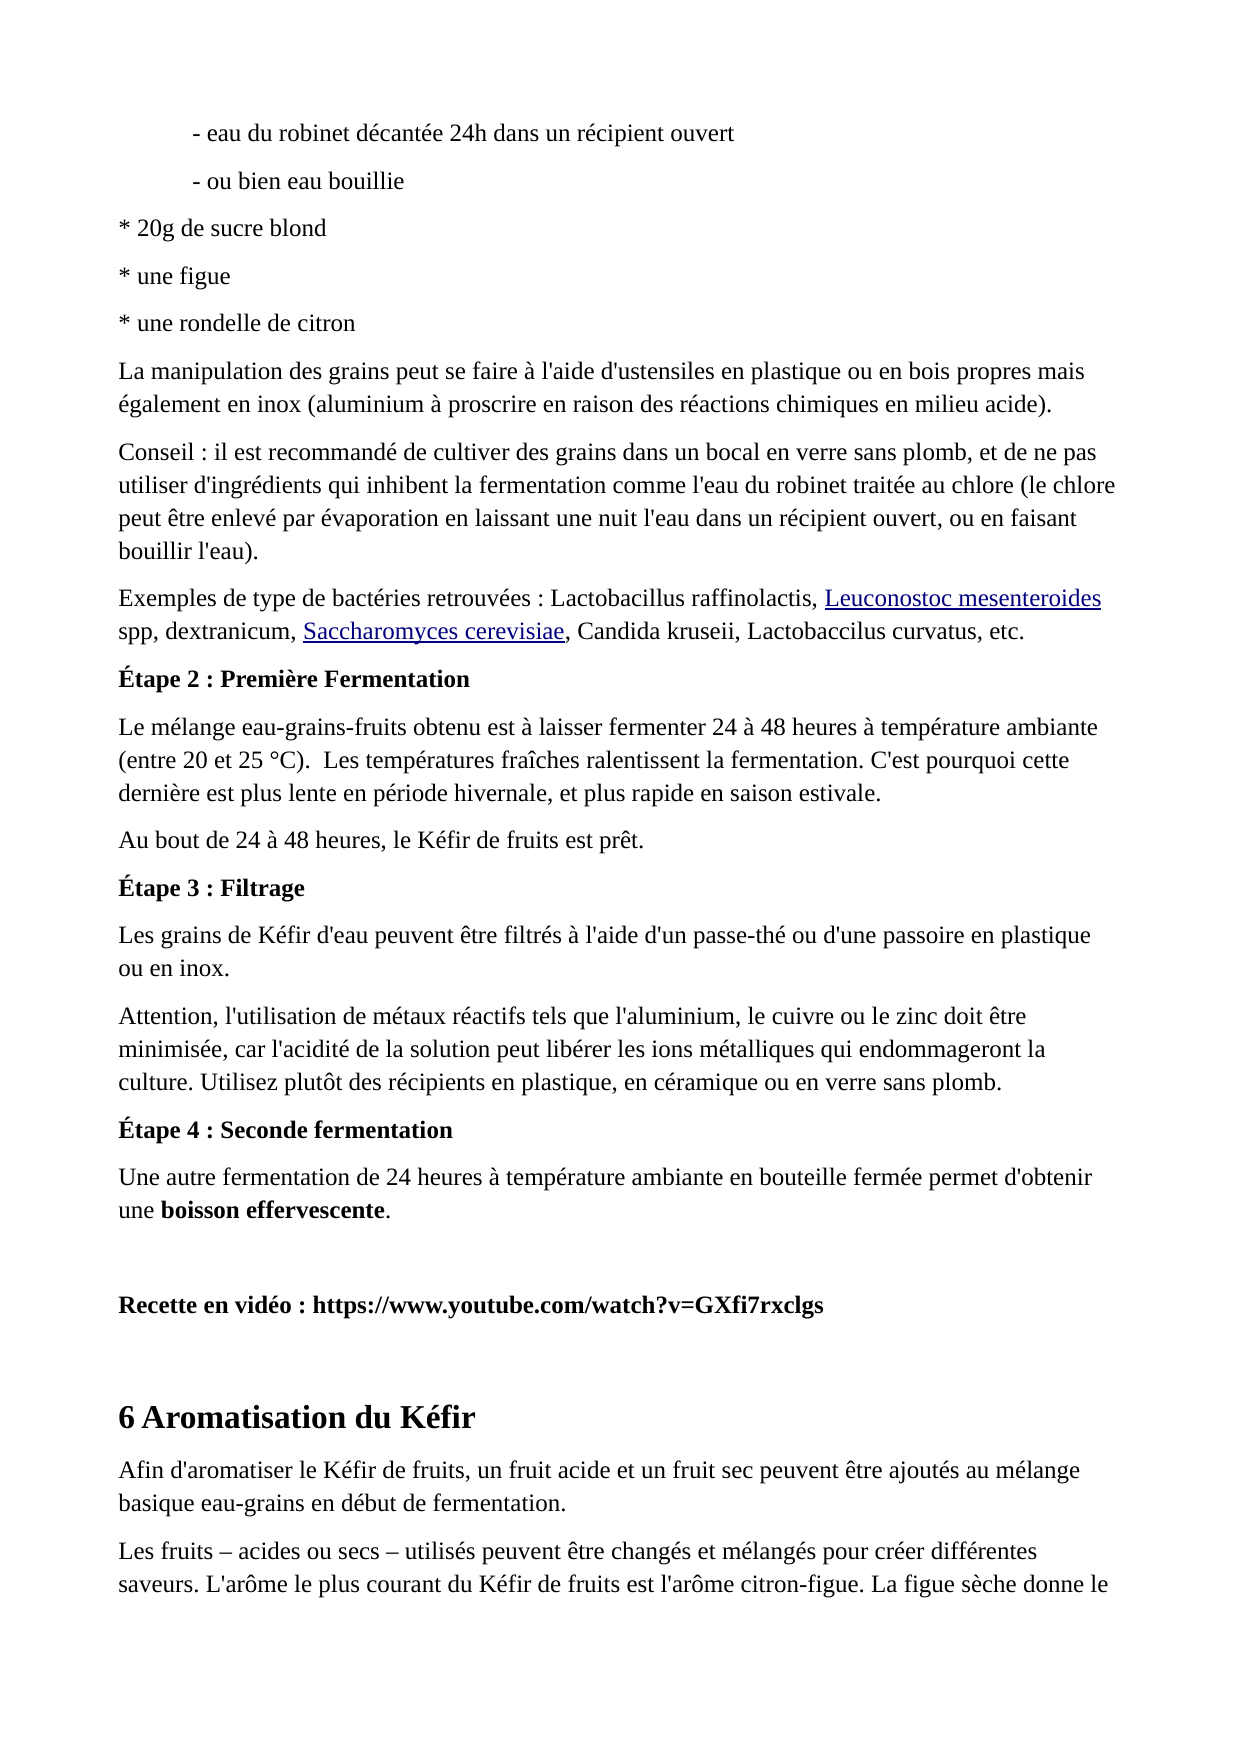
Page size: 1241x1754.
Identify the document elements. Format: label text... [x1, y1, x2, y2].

text Étape 2 : Première Fermentation [118, 664, 1122, 693]
text * 20g de sucre blond [118, 213, 1122, 242]
text Afin d'aromatiser le Kéfir de fruits, un fruit acide et un fruit sec peuvent être ajoutés au mélange basique eau-grains en début de fermentation. [118, 1456, 1122, 1517]
text Les grains de Kéfir d'eau peuvent être filtrés à l'aide d'un passe-thé ou d'une passoire en plastique ou en inox. [118, 921, 1122, 982]
text Étape 4 : Seconde fermentation [118, 1115, 1122, 1143]
text Une autre fermentation de 24 heures à température ambiante en bouteille fermée permet d'obtenir une boisson effervescente. [118, 1162, 1122, 1224]
text Recette en vidéo : https://www.youtube.com/watch?v=GXfi7rxclgs [118, 1291, 1122, 1319]
text La manipulation des grains peut se faire à l'aide d'ustensiles en plastique ou en bois propres mais également en inox (aluminium à proscrire en raison des réactions chimiques en milieu acide). [118, 356, 1122, 418]
text Au bout de 24 à 48 heures, le Kéfir de fruits est prêt. [118, 825, 1122, 854]
text - eau du robinet décantée 24h dans un récipient ouvert [118, 118, 1122, 147]
text - ou bien eau bouillie [118, 166, 1122, 194]
text Le mélange eau-grains-fruits obtenu est à laisser fermenter 24 à 48 heures à température ambiante (entre 20 et 25 °C). Les températures fraîches ralentissent la fermentation. C'est pourquoi cette dernière est plus lente en période hivernale, et plus rapide en saison estivale. [118, 712, 1122, 806]
text Attention, l'utilisation de métaux réactifs tels que l'aluminium, le cuivre ou le zinc doit être minimisée, car l'acidité de la solution peut libérer les ions métalliques qui endommageront la culture. Utilisez plutôt des récipients en plastique, en céramique ou en verre sans plomb. [118, 1001, 1122, 1096]
text * une figue [118, 261, 1122, 290]
text Exemples de type de bactéries retrouvées : Lactobacillus raffinolactis, Leuconostoc mesenteroides spp, dextranicum, Saccharomyces cerevisiae, Candida kruseii, Lactobaccilus curvatus, etc. [118, 583, 1122, 645]
text Conseil : il est recommandé de cultiver des grains dans un bocal en verre sans plomb, et de ne pas utiliser d'ingrédients qui inhibent la fermentation comme l'eau du robinet traitée au chlore (le chlore peut être enlevé par évaporation en laissant une nuit l'eau dans un récipient ouvert, ou en faisant bouillir l'eau). [118, 437, 1122, 564]
text Étape 3 : Filtrage [118, 873, 1122, 902]
text * une rondelle de citron [118, 308, 1122, 337]
text Les fruits – acides ou secs – utilisés peuvent être changés et mélangés pour créer différentes saveurs. L'arôme le plus courant du Kéfir de fruits est l'arôme citron-figue. La figue sèche donne le [118, 1536, 1122, 1598]
text 6 Aromatisation du Kéfir [118, 1397, 1122, 1435]
